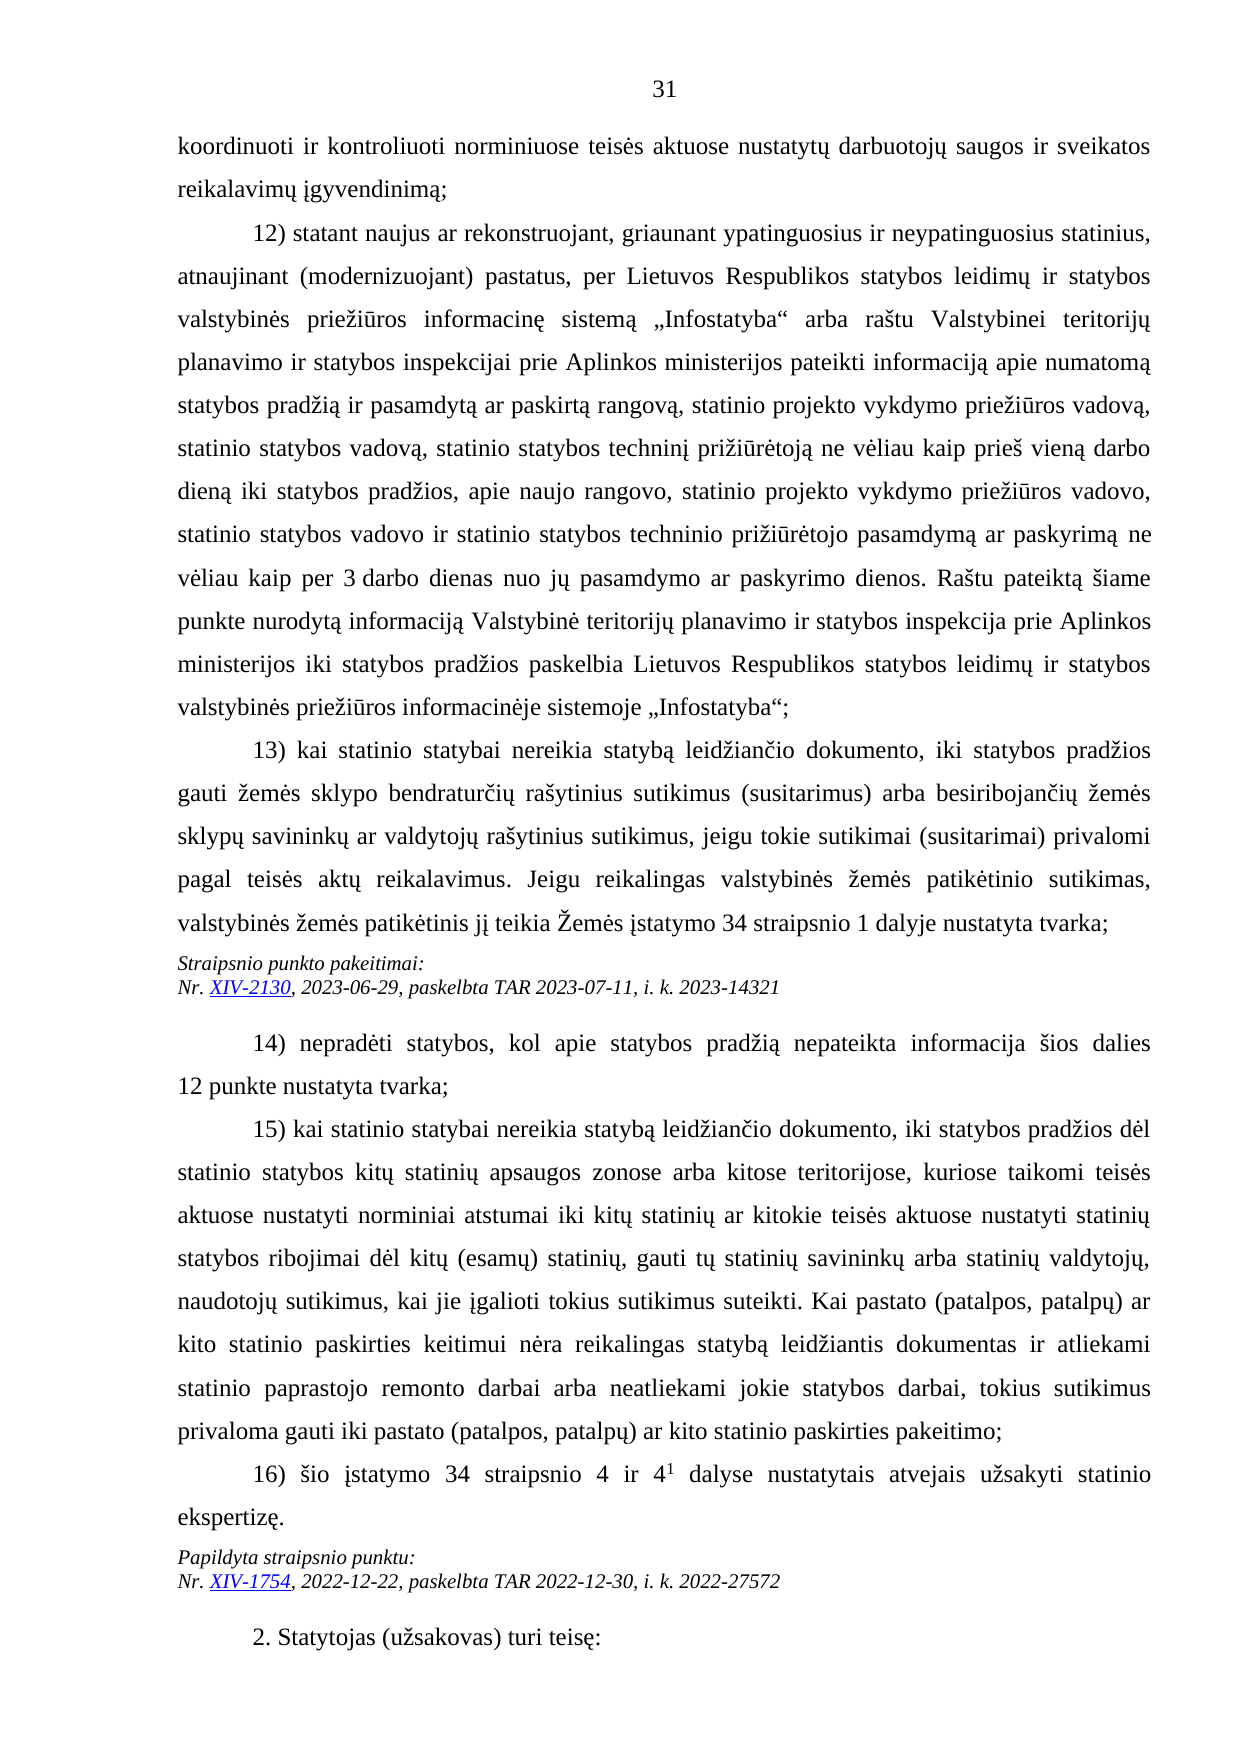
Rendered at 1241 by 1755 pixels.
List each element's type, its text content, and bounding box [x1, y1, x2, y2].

text Papildyta straipsnio punktu: [177, 1545, 1152, 1569]
text 16) šio įstatymo 34 straipsnio 4 ir 41 dalyse nustatytais atvejais užsakyti statinio ekspertizę. [177, 1459, 1152, 1531]
text 13) kai statinio statybai nereikia statybą leidžiančio dokumento, iki statybos pradžios gauti žemės sklypo bendraturčių rašytinius sutikimus (susitarimus) arba besiribojančių žemės sklypų savininkų ar valdytojų rašytinius sutikimus, jeigu tokie sutikimai (susitarimai) privalomi pagal teisės aktų reikalavimus. Jeigu reikalingas valstybinės žemės patikėtinio sutikimas, valstybinės žemės patikėtinis jį teikia Žemės įstatymo 34 straipsnio 1 dalyje nustatyta tvarka; [177, 735, 1152, 936]
text 15) kai statinio statybai nereikia statybą leidžiančio dokumento, iki statybos pradžios dėl statinio statybos kitų statinių apsaugos zonose arba kitose teritorijose, kuriose taikomi teisės aktuose nustatyti norminiai atstumai iki kitų statinių ar kitokie teisės aktuose nustatyti statinių statybos ribojimai dėl kitų (esamų) statinių, gauti tų statinių savininkų arba statinių valdytojų, naudotojų sutikimus, kai jie įgalioti tokius sutikimus suteikti. Kai pastato (patalpos, patalpų) ar kito statinio paskirties keitimui nėra reikalingas statybą leidžiantis dokumentas ir atliekami statinio paprastojo remonto darbai arba neatliekami jokie statybos darbai, tokius sutikimus privaloma gauti iki pastato (patalpos, patalpų) ar kito statinio paskirties pakeitimo; [177, 1114, 1152, 1444]
text koordinuoti ir kontroliuoti norminiuose teisės aktuose nustatytų darbuotojų saugos ir sveikatos reikalavimų įgyvendinimą; [177, 131, 1152, 203]
text Straipsnio punkto pakeitimai: [177, 951, 1152, 975]
text 2. Statytojas (užsakovas) turi teisę: [177, 1622, 1152, 1651]
text Nr. XIV-1754, 2022-12-22, paskelbta TAR 2022-12-30, i. k. 2022-27572 [177, 1569, 1152, 1593]
text 12) statant naujus ar rekonstruojant, griaunant ypatinguosius ir neypatinguosius statinius, atnaujinant (modernizuojant) pastatus, per Lietuvos Respublikos statybos leidimų ir statybos valstybinės priežiūros informacinę sistemą „Infostatyba“ arba raštu Valstybinei teritorijų planavimo ir statybos inspekcijai prie Aplinkos ministerijos pateikti informaciją apie numatomą statybos pradžią ir pasamdytą ar paskirtą rangovą, statinio projekto vykdymo priežiūros vadovą, statinio statybos vadovą, statinio statybos techninį prižiūrėtoją ne vėliau kaip prieš vieną darbo dieną iki statybos pradžios, apie naujo rangovo, statinio projekto vykdymo priežiūros vadovo, statinio statybos vadovo ir statinio statybos techninio prižiūrėtojo pasamdymą ar paskyrimą ne vėliau kaip per 3 darbo dienas nuo jų pasamdymo ar paskyrimo dienos. Raštu pateiktą šiame punkte nurodytą informaciją Valstybinė teritorijų planavimo ir statybos inspekcija prie Aplinkos ministerijos iki statybos pradžios paskelbia Lietuvos Respublikos statybos leidimų ir statybos valstybinės priežiūros informacinėje sistemoje „Infostatyba“; [177, 218, 1152, 721]
text 14) nepradėti statybos, kol apie statybos pradžią nepateikta informacija šios dalies 12 punkte nustatyta tvarka; [177, 1028, 1152, 1099]
text Nr. XIV-2130, 2023-06-29, paskelbta TAR 2023-07-11, i. k. 2023-14321 [177, 975, 1152, 999]
